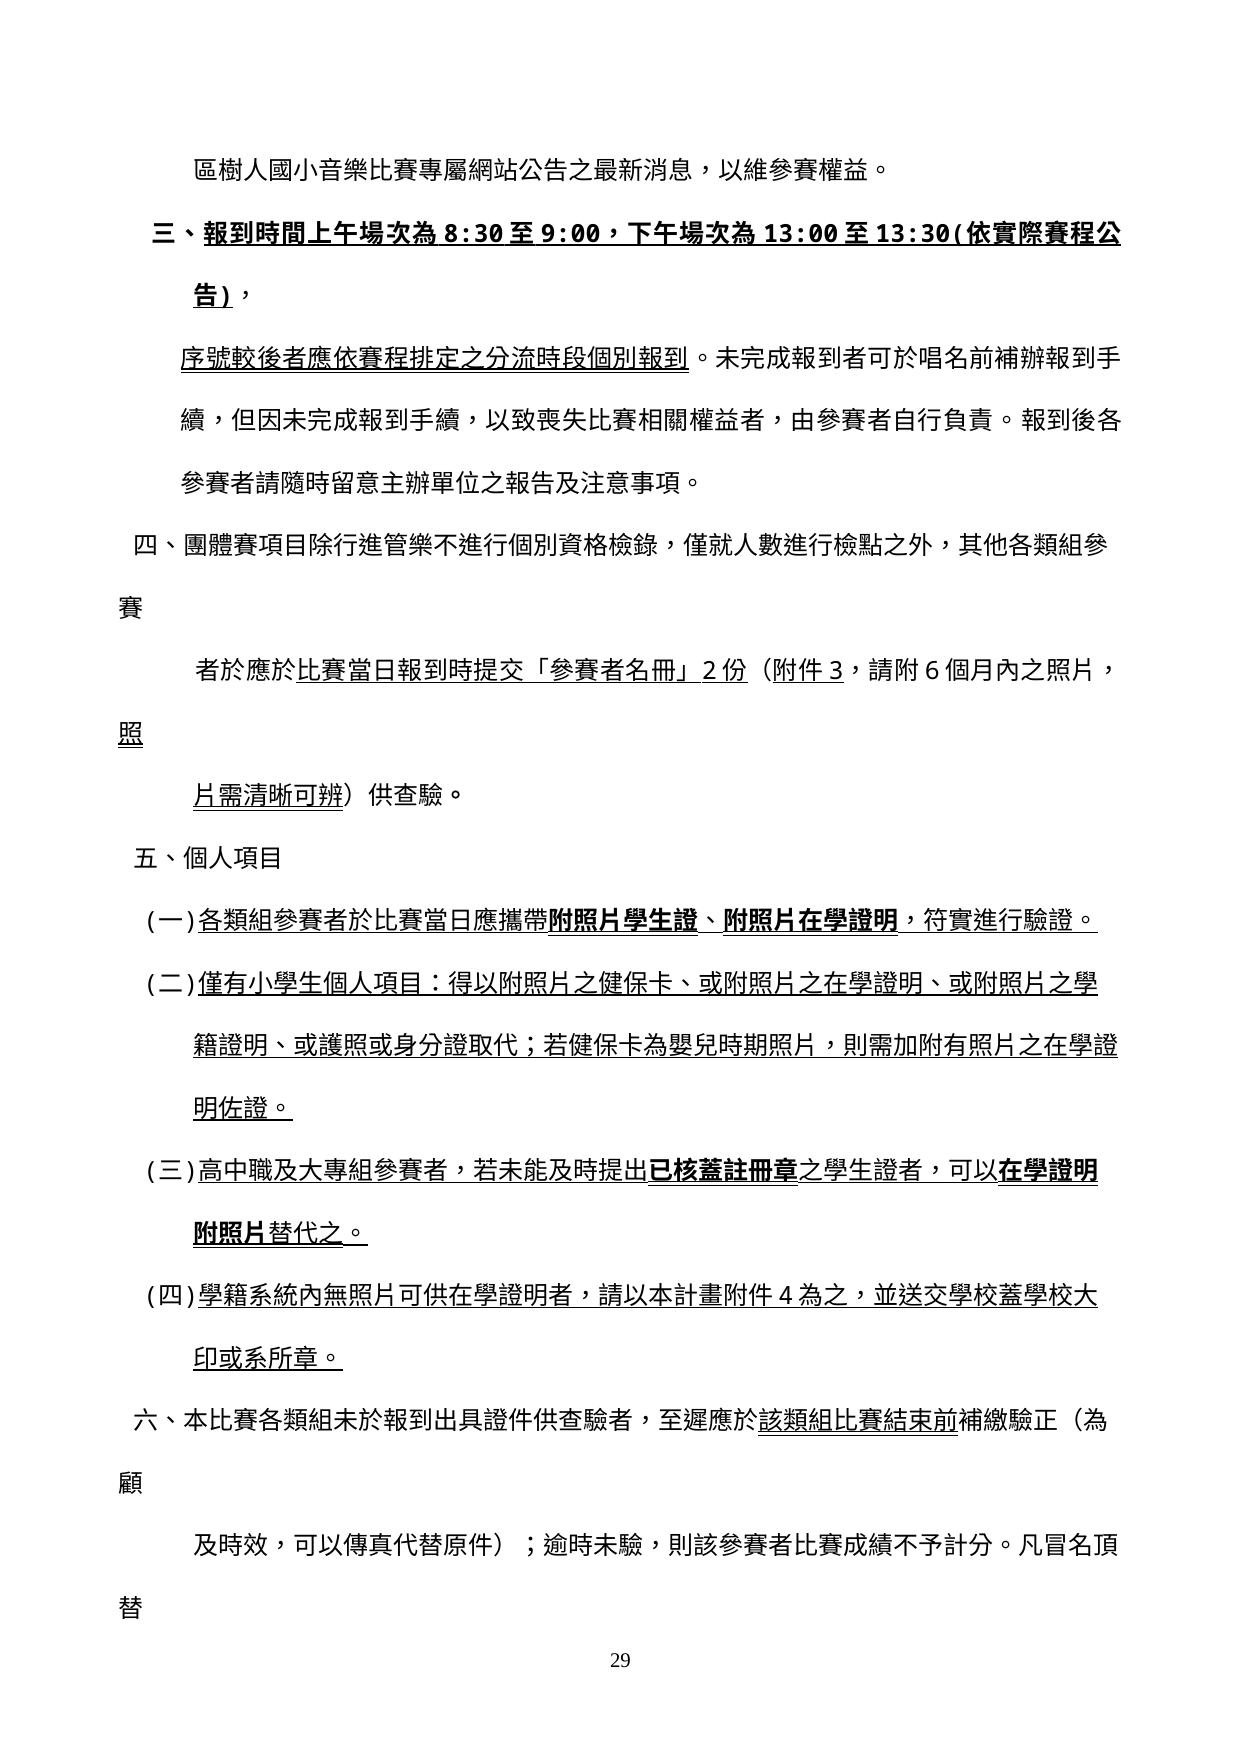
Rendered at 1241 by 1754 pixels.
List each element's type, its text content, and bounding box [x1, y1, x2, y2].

text 五、個人項目 [118, 814, 1122, 877]
text 及時效，可以傳真代替原件）；逾時未驗，則該參賽者比賽成績不予計分。凡冒名頂替 [118, 1502, 1122, 1627]
text 片需清晰可辨）供查驗。 [118, 752, 1122, 814]
text (二)僅有小學生個人項目：得以附照片之健保卡、或附照片之在學證明、或附照片之學籍證明、或護照或身分證取代；若健保卡為嬰兒時期照片，則需加附有照片之在學證明佐證。 [143, 939, 1122, 1127]
text (三)高中職及大專組參賽者，若未能及時提出已核蓋註冊章之學生證者，可以在學證明附照片替代之。 [143, 1127, 1122, 1252]
text (一)各類組參賽者於比賽當日應攜帶附照片學生證、附照片在學證明，符實進行驗證。 [143, 877, 1122, 939]
text (四)學籍系統內無照片可供在學證明者，請以本計畫附件4為之，並送交學校蓋學校大印或系所章。 [143, 1252, 1122, 1377]
text 三、報到時間上午場次為8:30至9:00，下午場次為13:00至13:30(依實際賽程公告)， [118, 189, 1122, 314]
text 四、團體賽項目除行進管樂不進行個別資格檢錄，僅就人數進行檢點之外，其他各類組參賽 [118, 502, 1122, 627]
text 序號較後者應依賽程排定之分流時段個別報到。未完成報到者可於唱名前補辦報到手續，但因未完成報到手續，以致喪失比賽相關權益者，由參賽者自行負責。報到後各參賽者請隨時留意主辦單位之報告及注意事項。 [181, 314, 1122, 502]
text 六、本比賽各類組未於報到出具證件供查驗者，至遲應於該類組比賽結束前補繳驗正（為顧 [118, 1377, 1122, 1502]
text 區樹人國小音樂比賽專屬網站公告之最新消息，以維參賽權益。 [118, 127, 1122, 189]
text 者於應於比賽當日報到時提交「參賽者名冊」2份（附件3，請附6個月內之照片，照 [118, 627, 1122, 752]
